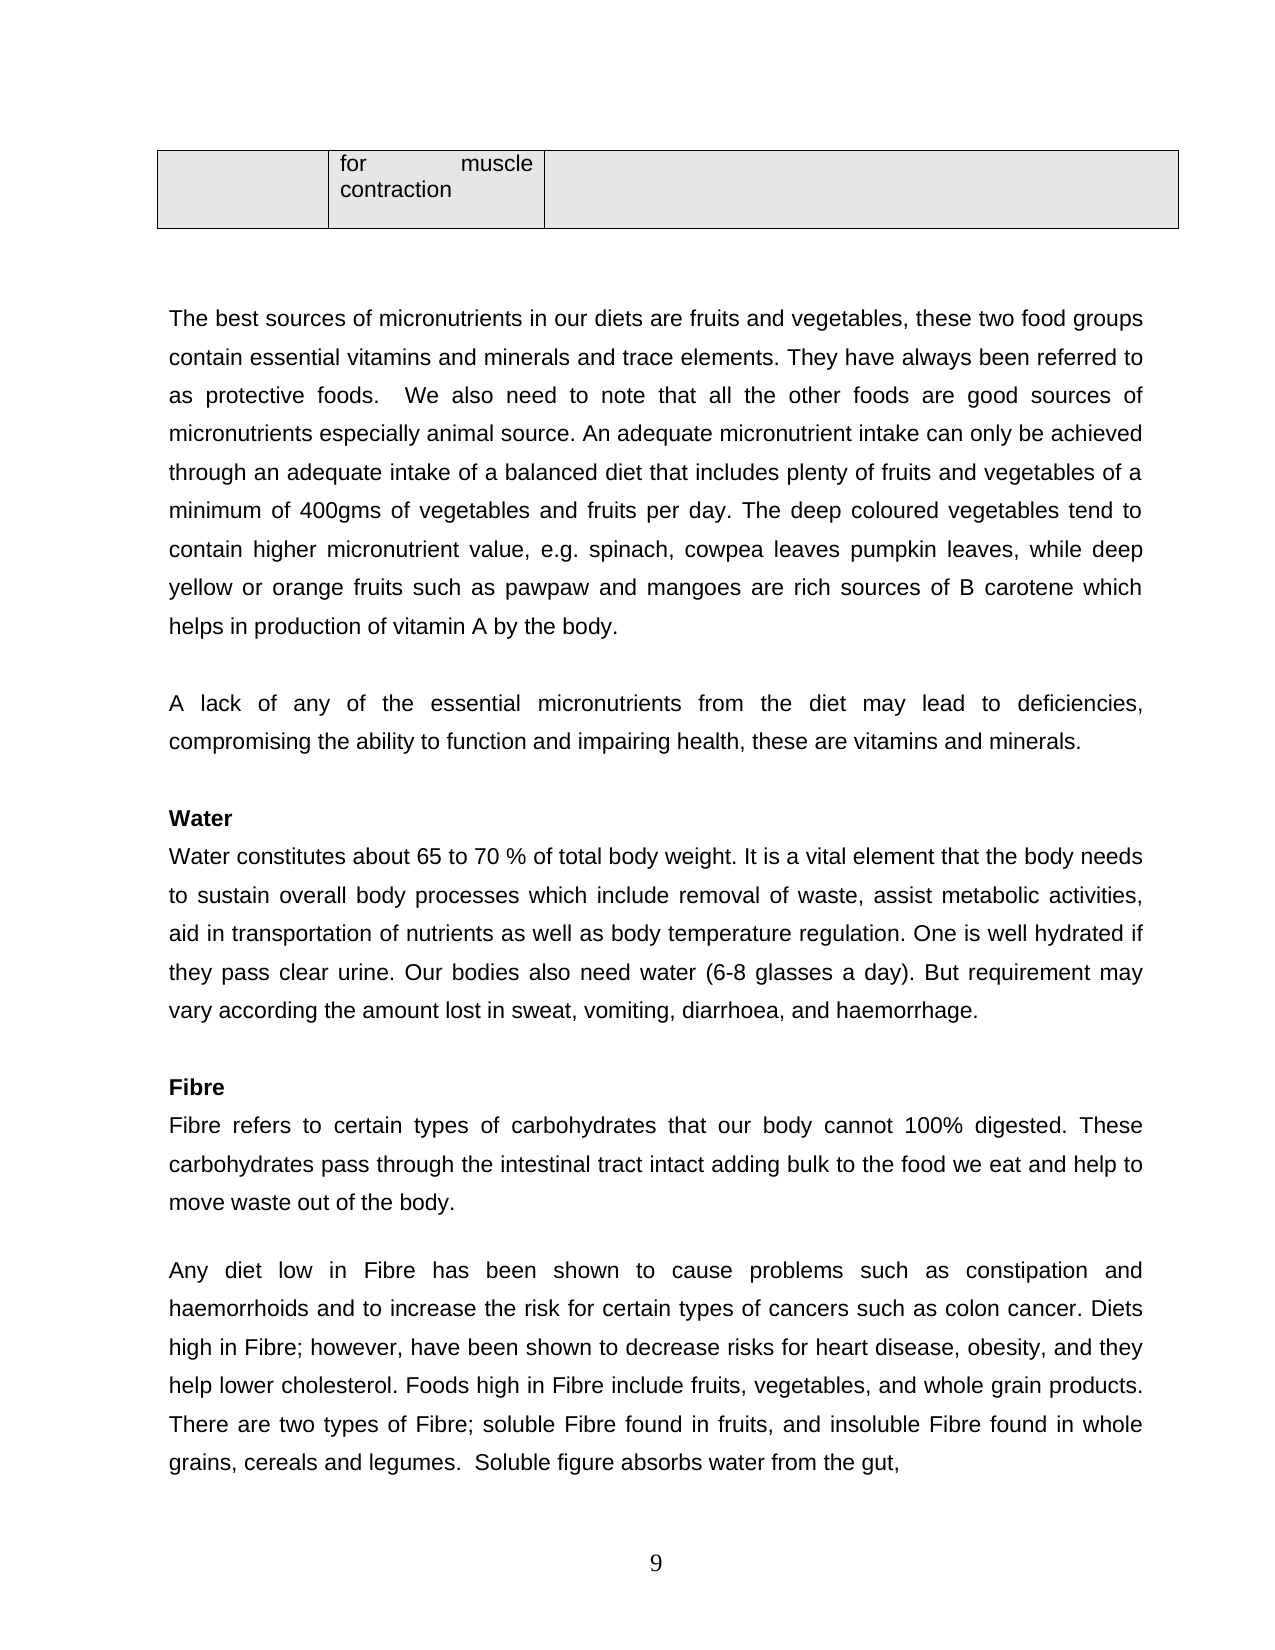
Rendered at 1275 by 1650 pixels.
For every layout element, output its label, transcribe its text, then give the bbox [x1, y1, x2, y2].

text A lack of any of the essential micronutrients from the diet may lead to deficiencies, compromising the ability to function and impairing health, these are vitamins and minerals. [169, 690, 1144, 754]
text The best sources of micronutrients in our diets are fruits and vegetables, these two food groups contain essential vitamins and minerals and trace elements. They have always been referred to as protective foods. We also need to note that all the other foods are good sources of micronutrients especially animal source. An adequate micronutrient intake can only be achieved through an adequate intake of a balanced diet that includes plenty of fruits and vegetables of a minimum of 400gms of vegetables and fruits per day. The deep coloured vegetables tend to contain higher micronutrient value, e.g. spinach, cowpea leaves pumpkin leaves, while deep yellow or orange fruits such as pawpaw and mangoes are rich sources of B carotene which helps in production of vitamin A by the body. [169, 306, 1144, 639]
text Any diet low in Fibre has been shown to cause problems such as constipation and haemorrhoids and to increase the risk for certain types of cancers such as colon cancer. Diets high in Fibre; however, have been shown to decrease risks for heart disease, obesity, and they help lower cholesterol. Foods high in Fibre include fruits, vegetables, and whole grain products. There are two types of Fibre; soluble Fibre found in fruits, and insoluble Fibre found in whole grains, cereals and legumes. Soluble figure absorbs water from the gut, [169, 1257, 1144, 1475]
table_cell for muscle contraction [329, 151, 544, 228]
text Fibre [169, 1074, 1144, 1100]
table_cell [545, 151, 1178, 228]
text Water constitutes about 65 to 70 % of total body weight. It is a vital element that the body needs to sustain overall body processes which include removal of waste, assist metabolic activities, aid in transportation of nutrients as well as body temperature regulation. One is well hydrated if they pass clear urine. Our bodies also need water (6-8 glasses a day). But requirement may vary according the amount lost in sweat, vomiting, diarrhoea, and haemorrhage. [169, 844, 1144, 1023]
text Fibre refers to certain types of carbohydrates that our body cannot 100% digested. These carbohydrates pass through the intestinal tract intact adding bulk to the food we eat and help to move waste out of the body. [169, 1113, 1144, 1216]
table_cell [158, 151, 328, 228]
text Water [169, 806, 1144, 831]
